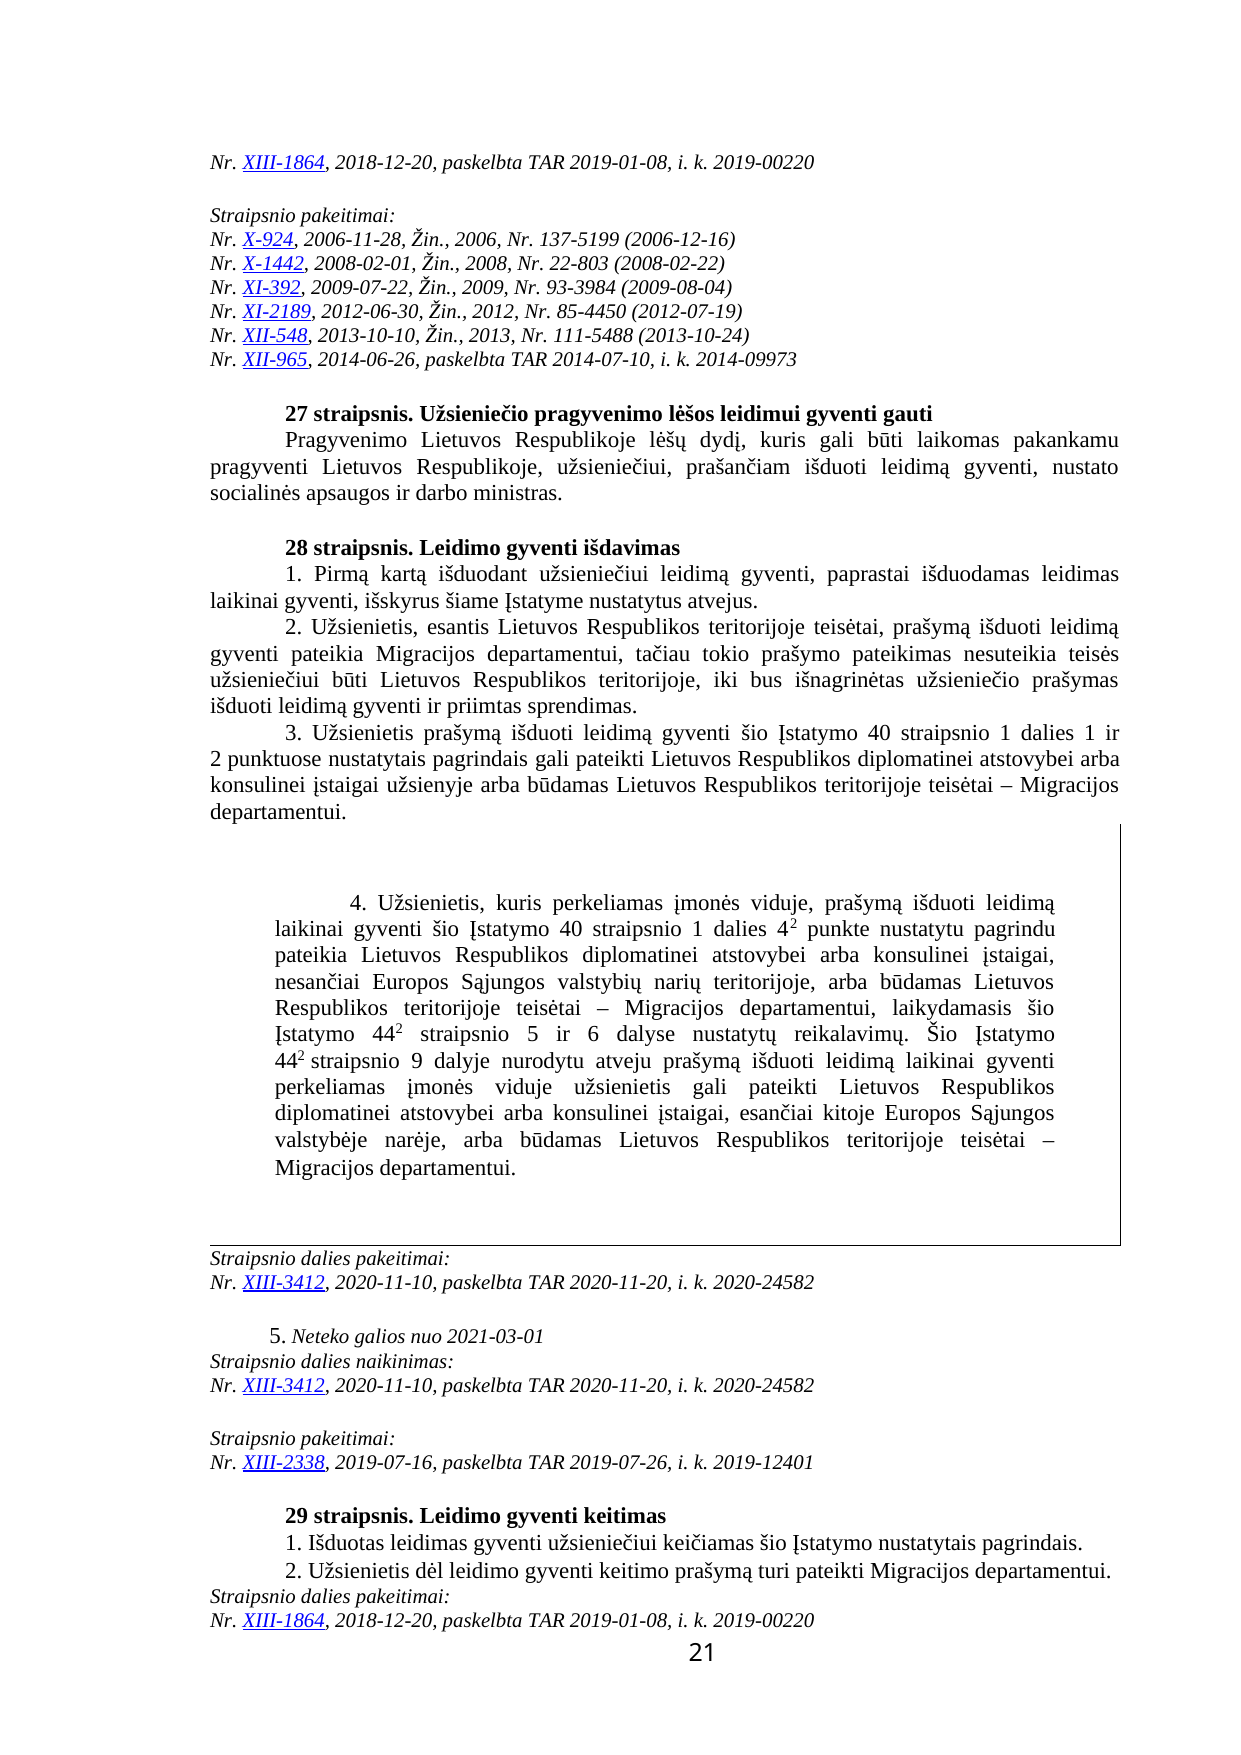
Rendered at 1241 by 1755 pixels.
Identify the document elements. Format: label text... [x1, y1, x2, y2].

text Pragyvenimo Lietuvos Respublikoje lėšų dydį, kuris gali būti laikomas pakankamu pragyventi Lietuvos Respublikoje, užsieniečiui, prašančiam išduoti leidimą gyventi, nustato socialinės apsaugos ir darbo ministras. [210, 426, 1120, 505]
text Nr. XIII-1864, 2018-12-20, paskelbta TAR 2019-01-08, i. k. 2019-00220 [210, 150, 1120, 174]
text Straipsnio dalies pakeitimai: [210, 1246, 1120, 1269]
text Nr. XII-965, 2014-06-26, paskelbta TAR 2014-07-10, i. k. 2014-09973 [210, 347, 1120, 371]
text Straipsnio dalies pakeitimai: [210, 1584, 1120, 1608]
text 1. Išduotas leidimas gyventi užsieniečiui keičiamas šio Įstatymo nustatytais pagrindais. [210, 1529, 1120, 1555]
text Nr. XI-392, 2009-07-22, Žin., 2009, Nr. 93-3984 (2009-08-04) [210, 275, 1120, 299]
text Nr. XIII-3412, 2020-11-10, paskelbta TAR 2020-11-20, i. k. 2020-24582 [210, 1373, 1120, 1397]
text 2. Užsienietis dėl leidimo gyventi keitimo prašymą turi pateikti Migracijos departamentui. [210, 1555, 1120, 1584]
text Nr. X-924, 2006-11-28, Žin., 2006, Nr. 137-5199 (2006-12-16) [210, 227, 1120, 251]
text Nr. XII-548, 2013-10-10, Žin., 2013, Nr. 111-5488 (2013-10-24) [210, 323, 1120, 347]
text Straipsnio dalies naikinimas: [210, 1349, 1120, 1373]
text 29 straipsnis. Leidimo gyventi keitimas [210, 1502, 1120, 1529]
text Nr. XI-2189, 2012-06-30, Žin., 2012, Nr. 85-4450 (2012-07-19) [210, 299, 1120, 323]
text Nr. XIII-2338, 2019-07-16, paskelbta TAR 2019-07-26, i. k. 2019-12401 [210, 1450, 1120, 1474]
text Straipsnio pakeitimai: [210, 1426, 1120, 1450]
text Nr. XIII-3412, 2020-11-10, paskelbta TAR 2020-11-20, i. k. 2020-24582 [210, 1269, 1120, 1294]
text Nr. XIII-1864, 2018-12-20, paskelbta TAR 2019-01-08, i. k. 2019-00220 [210, 1608, 1120, 1632]
text 1. Pirmą kartą išduodant užsieniečiui leidimą gyventi, paprastai išduodamas leidimas laikinai gyventi, išskyrus šiame Įstatyme nustatytus atvejus. [210, 561, 1120, 613]
text 28 straipsnis. Leidimo gyventi išdavimas [210, 534, 1120, 561]
text 27 straipsnis. Užsieniečio pragyvenimo lėšos leidimui gyventi gauti [210, 400, 1120, 426]
text Nr. X-1442, 2008-02-01, Žin., 2008, Nr. 22-803 (2008-02-22) [210, 251, 1120, 275]
text Straipsnio pakeitimai: [210, 203, 1120, 227]
text 3. Užsienietis prašymą išduoti leidimą gyventi šio Įstatymo 40 straipsnio 1 dalies 1 ir 2 punktuose nustatytais pagrindais gali pateikti Lietuvos Respublikos diplomatinei atstovybei arba konsulinei įstaigai užsienyje arba būdamas Lietuvos Respublikos teritorijoje teisėtai – Migracijos departamentui. [210, 719, 1120, 824]
text 5. Neteko galios nuo 2021-03-01 [210, 1322, 1120, 1349]
text 4. Užsienietis, kuris perkeliamas įmonės viduje, prašymą išduoti leidimą laikinai gyventi šio Įstatymo 40 straipsnio 1 dalies 42 punkte nustatytu pagrindu pateikia Lietuvos Respublikos diplomatinei atstovybei arba konsulinei įstaigai, nesančiai Europos Sąjungos valstybių narių teritorijoje, arba būdamas Lietuvos Respublikos teritorijoje teisėtai – Migracijos departamentui, laikydamasis šio Įstatymo 442 straipsnio 5 ir 6 dalyse nustatytų reikalavimų. Šio Įstatymo 442 straipsnio 9 dalyje nurodytu atveju prašymą išduoti leidimą laikinai gyventi perkeliamas įmonės viduje užsienietis gali pateikti Lietuvos Respublikos diplomatinei atstovybei arba konsulinei įstaigai, esančiai kitoje Europos Sąjungos valstybėje narėje, arba būdamas Lietuvos Respublikos teritorijoje teisėtai – Migracijos departamentui. [210, 824, 1120, 1245]
text 2. Užsienietis, esantis Lietuvos Respublikos teritorijoje teisėtai, prašymą išduoti leidimą gyventi pateikia Migracijos departamentui, tačiau tokio prašymo pateikimas nesuteikia teisės užsieniečiui būti Lietuvos Respublikos teritorijoje, iki bus išnagrinėtas užsieniečio prašymas išduoti leidimą gyventi ir priimtas sprendimas. [210, 613, 1120, 719]
